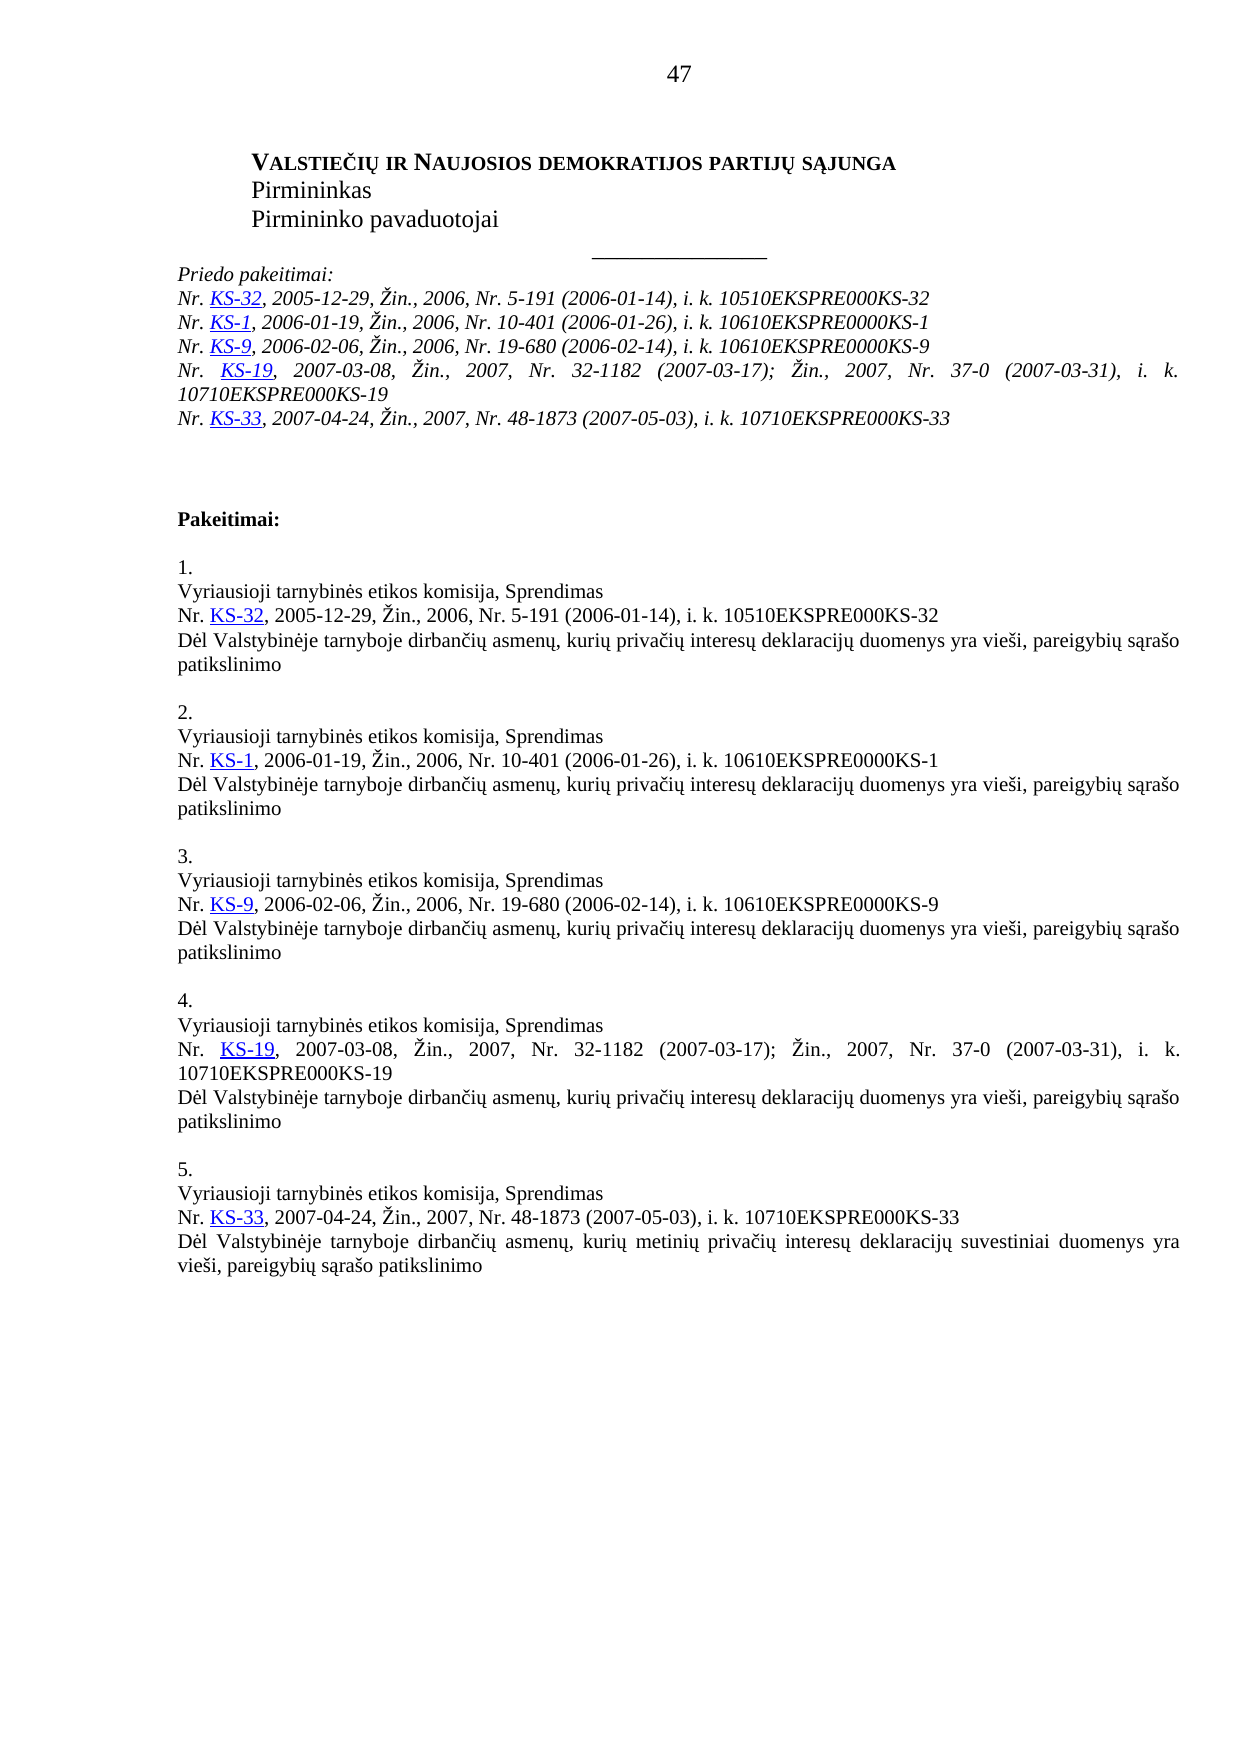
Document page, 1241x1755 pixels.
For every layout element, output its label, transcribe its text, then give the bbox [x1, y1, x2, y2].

text Nr. KS-1, 2006-01-19, Žin., 2006, Nr. 10-401 (2006-01-26), i. k. 10610EKSPRE0000KS-1 [177, 748, 1181, 772]
text Pirmininko pavaduotojai [177, 204, 1181, 233]
text Nr. KS-1, 2006-01-19, Žin., 2006, Nr. 10-401 (2006-01-26), i. k. 10610EKSPRE0000KS-1 [177, 310, 1181, 334]
text Nr. KS-9, 2006-02-06, Žin., 2006, Nr. 19-680 (2006-02-14), i. k. 10610EKSPRE0000KS-9 [177, 334, 1181, 358]
text Pirmininkas [177, 176, 1181, 204]
text Pakeitimai: [177, 507, 1181, 531]
text Dėl Valstybinėje tarnyboje dirbančių asmenų, kurių privačių interesų deklaracijų duomenys yra vieši, pareigybių sąrašo patikslinimo [177, 772, 1181, 820]
text Priedo pakeitimai: [177, 262, 1181, 286]
text Nr. KS-33, 2007-04-24, Žin., 2007, Nr. 48-1873 (2007-05-03), i. k. 10710EKSPRE000KS-33 [177, 406, 1181, 430]
text Dėl Valstybinėje tarnyboje dirbančių asmenų, kurių metinių privačių interesų deklaracijų suvestiniai duomenys yra vieši, pareigybių sąrašo patikslinimo [177, 1229, 1181, 1277]
text 4. [177, 988, 1181, 1012]
text Nr. KS-19, 2007-03-08, Žin., 2007, Nr. 32-1182 (2007-03-17); Žin., 2007, Nr. 37-0 (2007-03-31), i. k. 10710EKSPRE000KS-19 [177, 1037, 1181, 1085]
text Vyriausioji tarnybinės etikos komisija, Sprendimas [177, 579, 1181, 603]
text Nr. KS-19, 2007-03-08, Žin., 2007, Nr. 32-1182 (2007-03-17); Žin., 2007, Nr. 37-0 (2007-03-31), i. k. 10710EKSPRE000KS-19 [177, 358, 1181, 406]
text Dėl Valstybinėje tarnyboje dirbančių asmenų, kurių privačių interesų deklaracijų duomenys yra vieši, pareigybių sąrašo patikslinimo [177, 916, 1181, 964]
text Nr. KS-32, 2005-12-29, Žin., 2006, Nr. 5-191 (2006-01-14), i. k. 10510EKSPRE000KS-32 [177, 286, 1181, 310]
text 5. [177, 1157, 1181, 1181]
text Dėl Valstybinėje tarnyboje dirbančių asmenų, kurių privačių interesų deklaracijų duomenys yra vieši, pareigybių sąrašo patikslinimo [177, 1085, 1181, 1133]
text 1. [177, 555, 1181, 579]
text 2. [177, 700, 1181, 724]
text Vyriausioji tarnybinės etikos komisija, Sprendimas [177, 868, 1181, 892]
text Vyriausioji tarnybinės etikos komisija, Sprendimas [177, 724, 1181, 748]
text ______________ [177, 233, 1181, 262]
text Nr. KS-32, 2005-12-29, Žin., 2006, Nr. 5-191 (2006-01-14), i. k. 10510EKSPRE000KS-32 [177, 603, 1181, 627]
text Nr. KS-9, 2006-02-06, Žin., 2006, Nr. 19-680 (2006-02-14), i. k. 10610EKSPRE0000KS-9 [177, 892, 1181, 916]
text Vyriausioji tarnybinės etikos komisija, Sprendimas [177, 1012, 1181, 1037]
text Vyriausioji tarnybinės etikos komisija, Sprendimas [177, 1181, 1181, 1205]
text 3. [177, 844, 1181, 868]
text Nr. KS-33, 2007-04-24, Žin., 2007, Nr. 48-1873 (2007-05-03), i. k. 10710EKSPRE000KS-33 [177, 1205, 1181, 1229]
text Valstiečių ir Naujosios demokratijos partijų sąjunga [177, 147, 1181, 176]
text Dėl Valstybinėje tarnyboje dirbančių asmenų, kurių privačių interesų deklaracijų duomenys yra vieši, pareigybių sąrašo patikslinimo [177, 627, 1181, 676]
